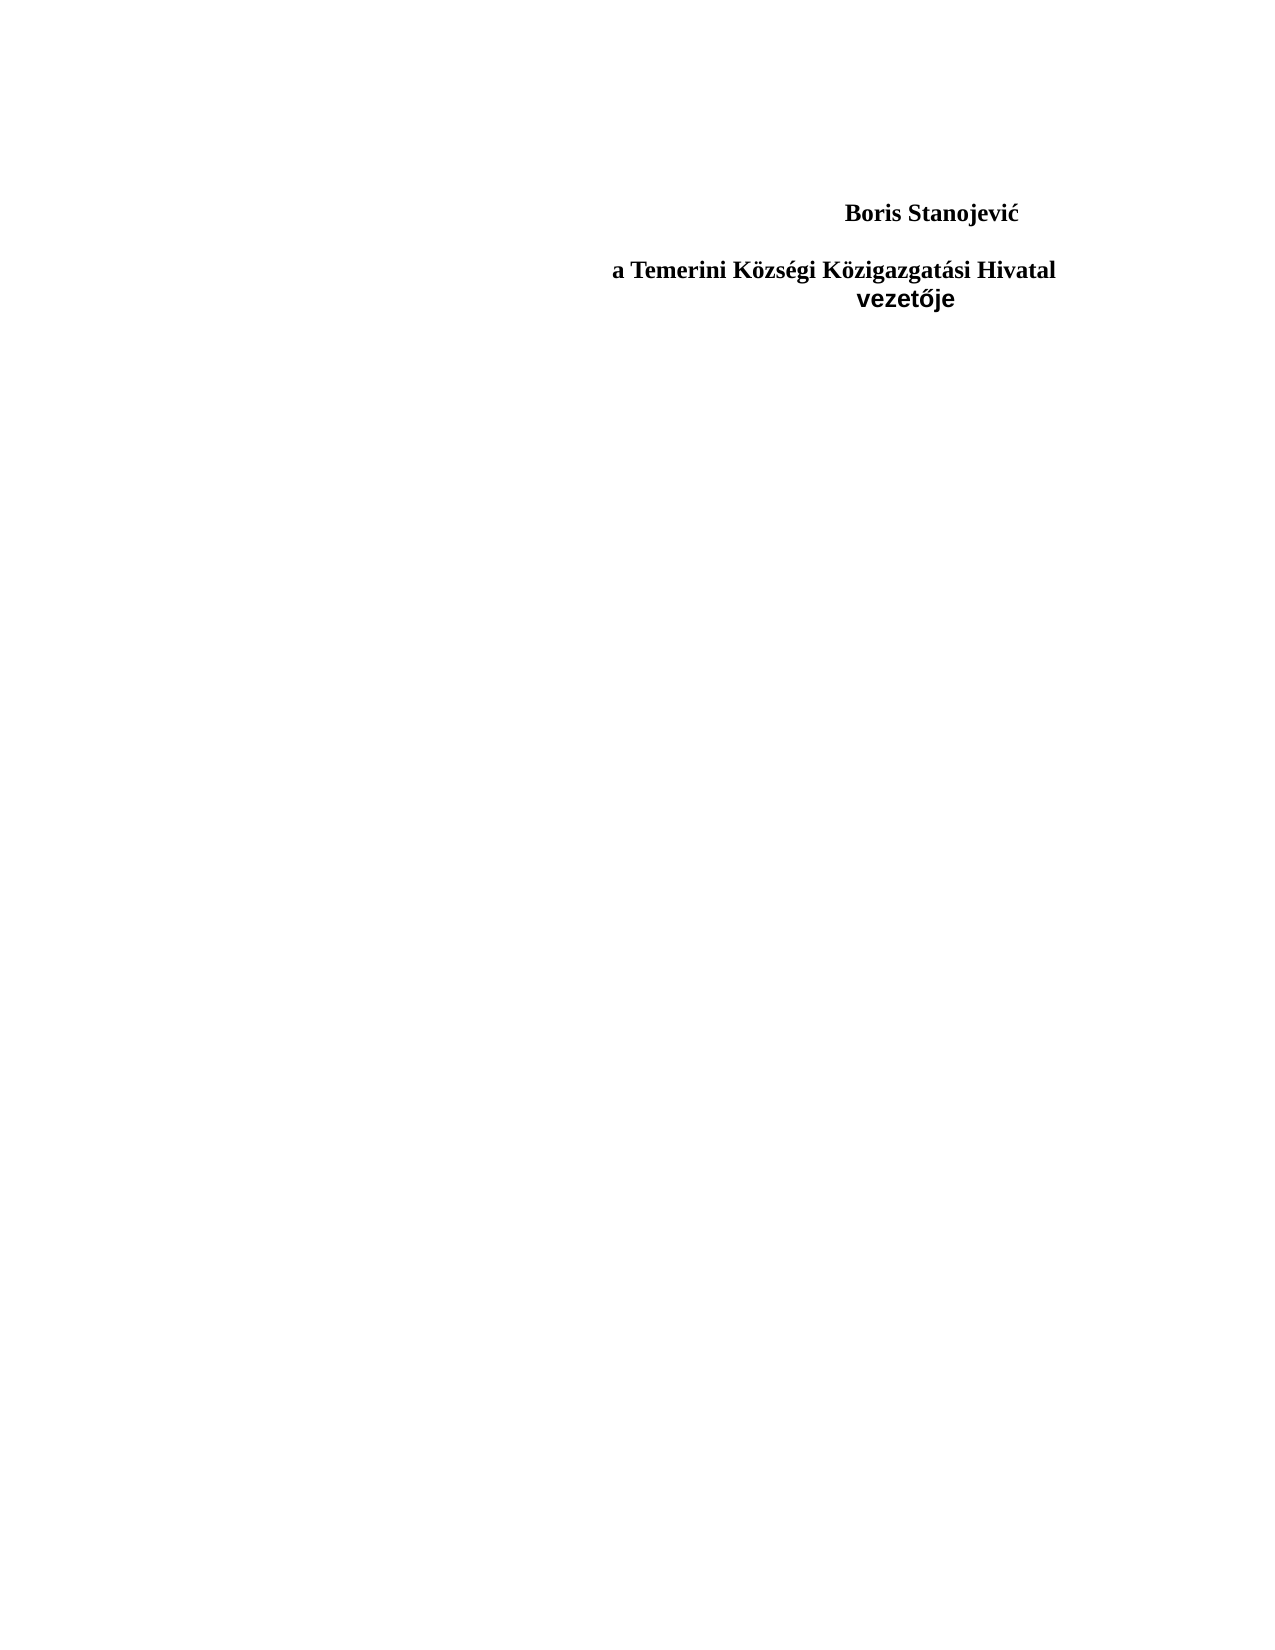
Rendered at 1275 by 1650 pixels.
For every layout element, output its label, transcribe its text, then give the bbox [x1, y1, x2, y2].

text vezetője [150, 284, 1125, 313]
text a Temerini Községi Közigazgatási Hivatal [150, 255, 1125, 284]
text Boris Stanojević [150, 198, 1125, 226]
